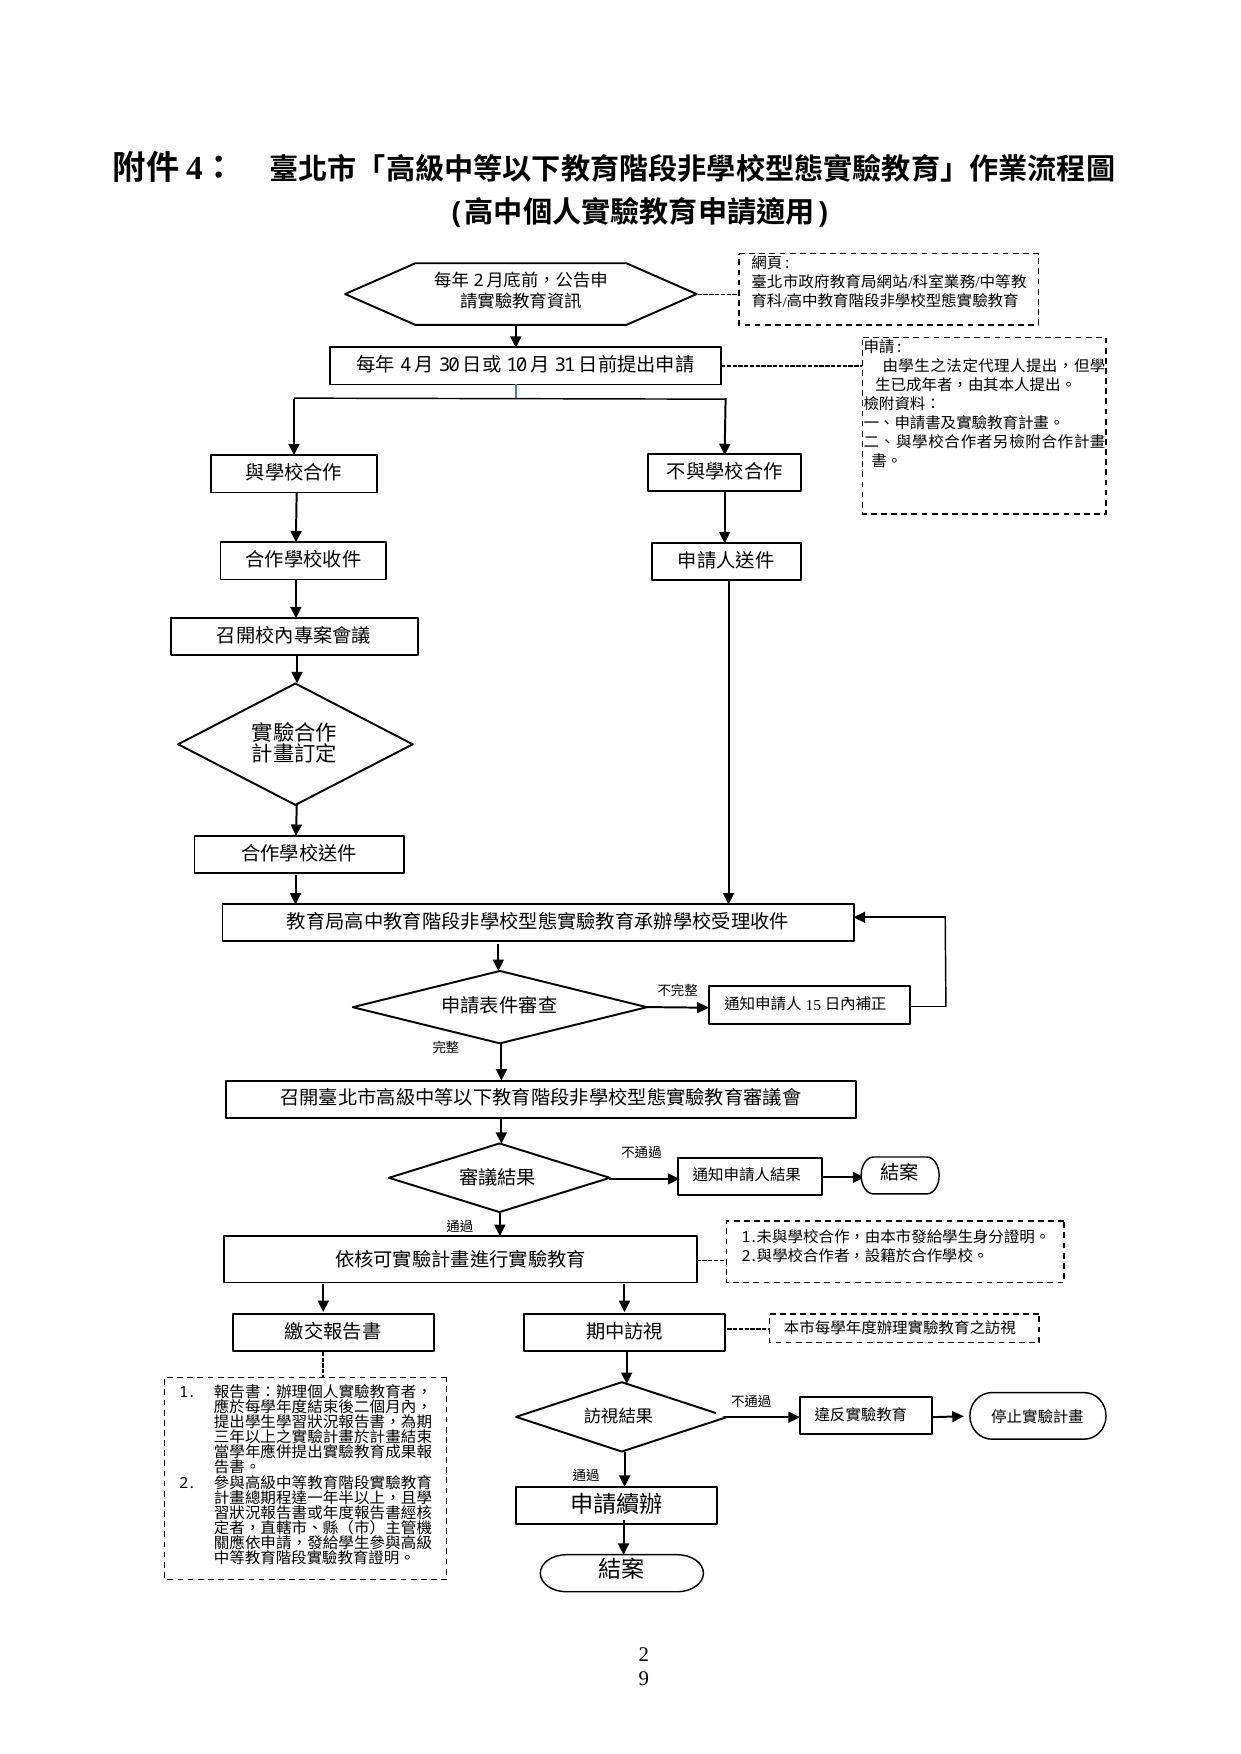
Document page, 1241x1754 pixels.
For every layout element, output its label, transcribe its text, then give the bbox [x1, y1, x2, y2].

text (高中個人實驗教育申請適用) [112, 189, 1167, 231]
text 附件4： 臺北市「高級中等以下教育階段非學校型態實驗教育」作業流程圖 [112, 140, 1167, 189]
